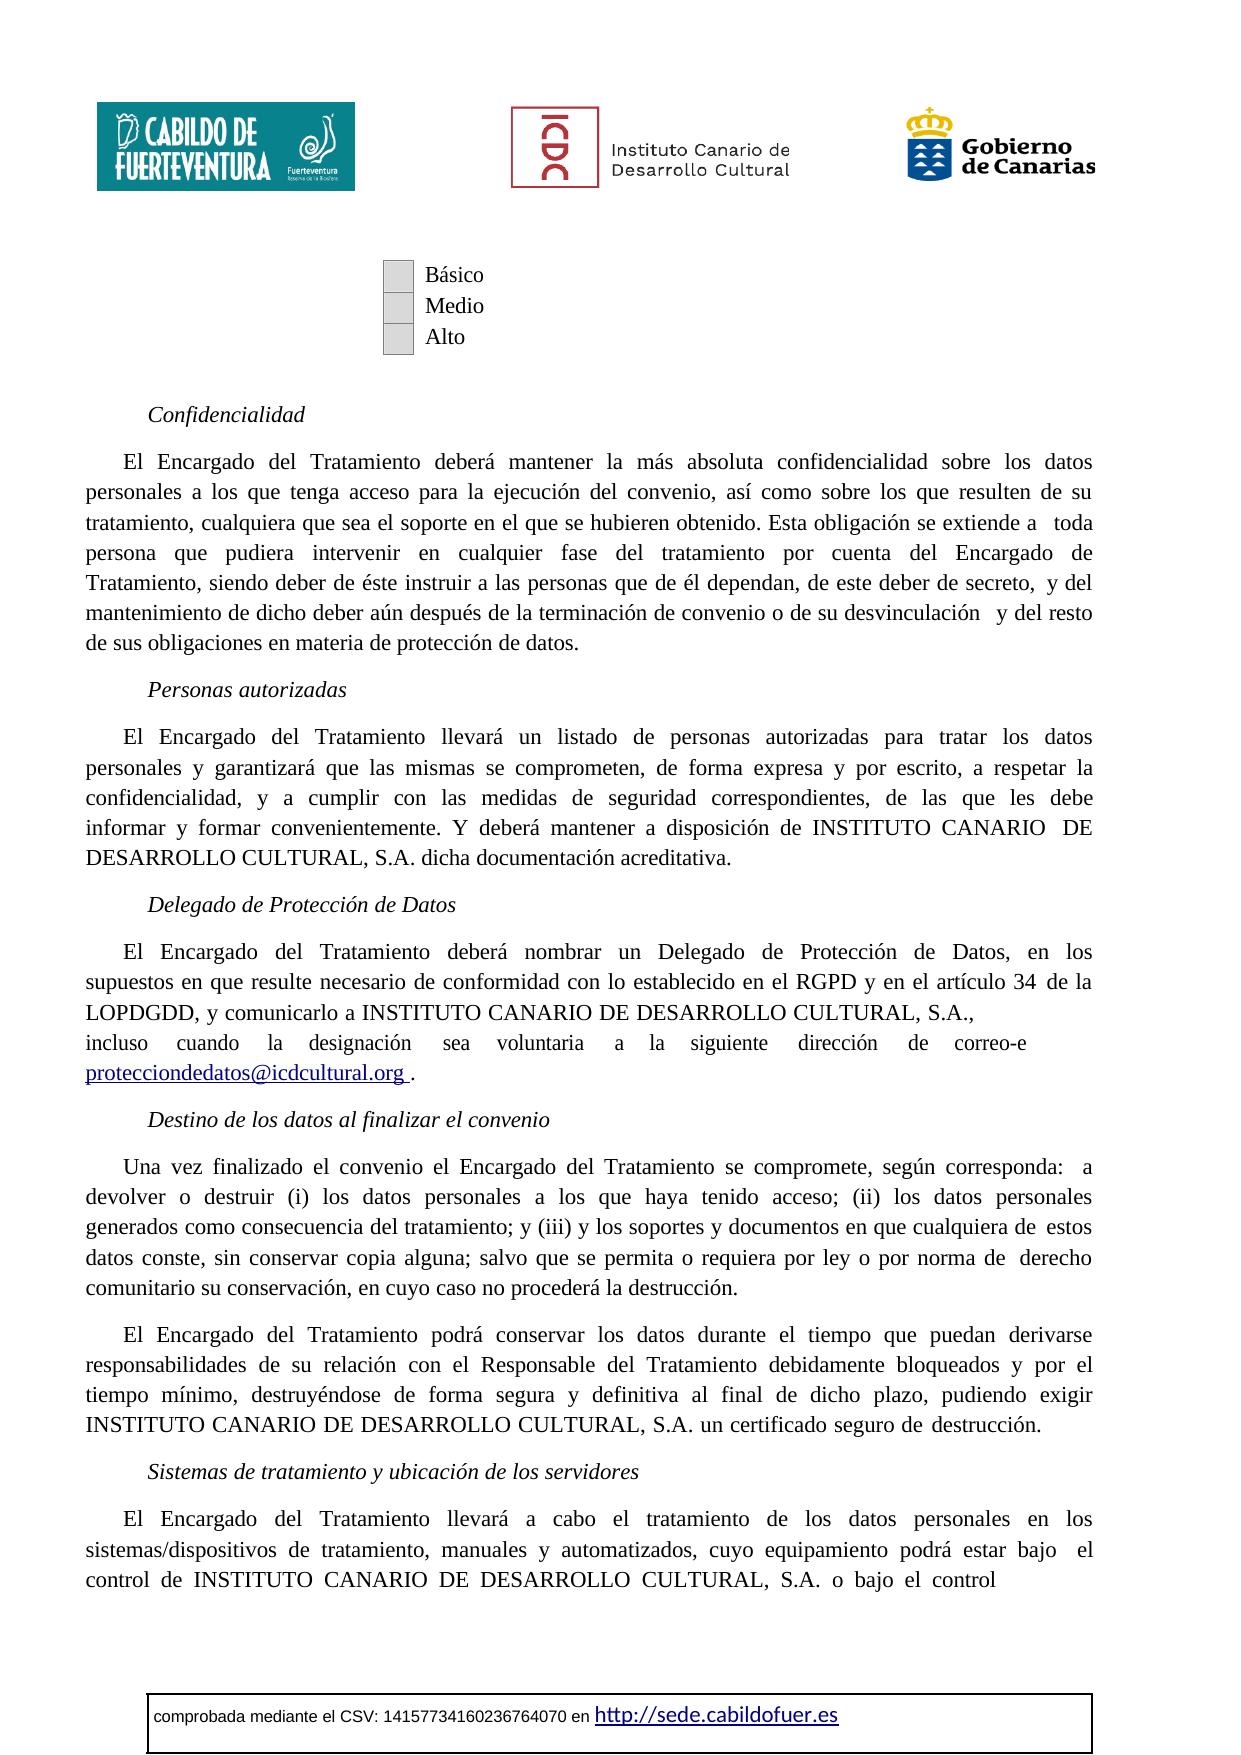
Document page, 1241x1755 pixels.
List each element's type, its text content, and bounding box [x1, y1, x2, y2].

text Destino de los datos al finalizar el convenio [147, 1106, 1107, 1132]
text El Encargado del Tratamiento llevará a cabo el tratamiento de los datos personales en los sistemas/dispositivos de tratamiento, manuales y automatizados, cuyo equipamiento podrá estar bajo el control de INSTITUTO CANARIO DE DESARROLLO CULTURAL, S.A. o bajo el control [85, 1505, 1093, 1592]
text Delegado de Protección de Datos [147, 891, 1107, 917]
text Confidencialidad [147, 401, 1107, 427]
text El Encargado del Tratamiento podrá conservar los datos durante el tiempo que puedan derivarse responsabilidades de su relación con el Responsable del Tratamiento debidamente bloqueados y por el tiempo mínimo, destruyéndose de forma segura y definitiva al final de dicho plazo, pudiendo exigir INSTITUTO CANARIO DE DESARROLLO CULTURAL, S.A. un certificado seguro de destrucción. [85, 1321, 1093, 1438]
text El Encargado del Tratamiento deberá nombrar un Delegado de Protección de Datos, en los supuestos en que resulte necesario de conformidad con lo establecido en el RGPD y en el artículo 34 de la LOPDGDD, y comunicarlo a INSTITUTO CANARIO DE DESARROLLO CULTURAL, S.A., [85, 938, 1093, 1025]
text Básico Medio Alto [425, 261, 488, 350]
text Sistemas de tratamiento y ubicación de los servidores [147, 1458, 1107, 1485]
text El Encargado del Tratamiento llevará un listado de personas autorizadas para tratar los datos personales y garantizará que las mismas se comprometen, de forma expresa y por escrito, a respetar la confidencialidad, y a cumplir con las medidas de seguridad correspondientes, de las que les debe informar y formar convenientemente. Y deberá mantener a disposición de INSTITUTO CANARIO DE DESARROLLO CULTURAL, S.A. dicha documentación acreditativa. [85, 723, 1093, 871]
text Una vez finalizado el convenio el Encargado del Tratamiento se compromete, según corresponda: a devolver o destruir (i) los datos personales a los que haya tenido acceso; (ii) los datos personales generados como consecuencia del tratamiento; y (iii) y los soportes y documentos en que cualquiera de estos datos conste, sin conservar copia alguna; salvo que se permita o requiera por ley o por norma de derecho comunitario su conservación, en cuyo caso no procederá la destrucción. [85, 1153, 1093, 1300]
text Personas autorizadas [147, 676, 1107, 703]
text incluso cuando la designación sea voluntaria a la siguiente dirección de correo-e protecciondedatos@icdcultural.org . [85, 1029, 1093, 1085]
text El Encargado del Tratamiento deberá mantener la más absoluta confidencialidad sobre los datos personales a los que tenga acceso para la ejecución del convenio, así como sobre los que resulten de su tratamiento, cualquiera que sea el soporte en el que se hubieren obtenido. Esta obligación se extiende a toda persona que pudiera intervenir en cualquier fase del tratamiento por cuenta del Encargado de Tratamiento, siendo deber de éste instruir a las personas que de él dependan, de este deber de secreto, y del mantenimiento de dicho deber aún después de la terminación de convenio o de su desvinculación y del resto de sus obligaciones en materia de protección de datos. [85, 448, 1093, 656]
